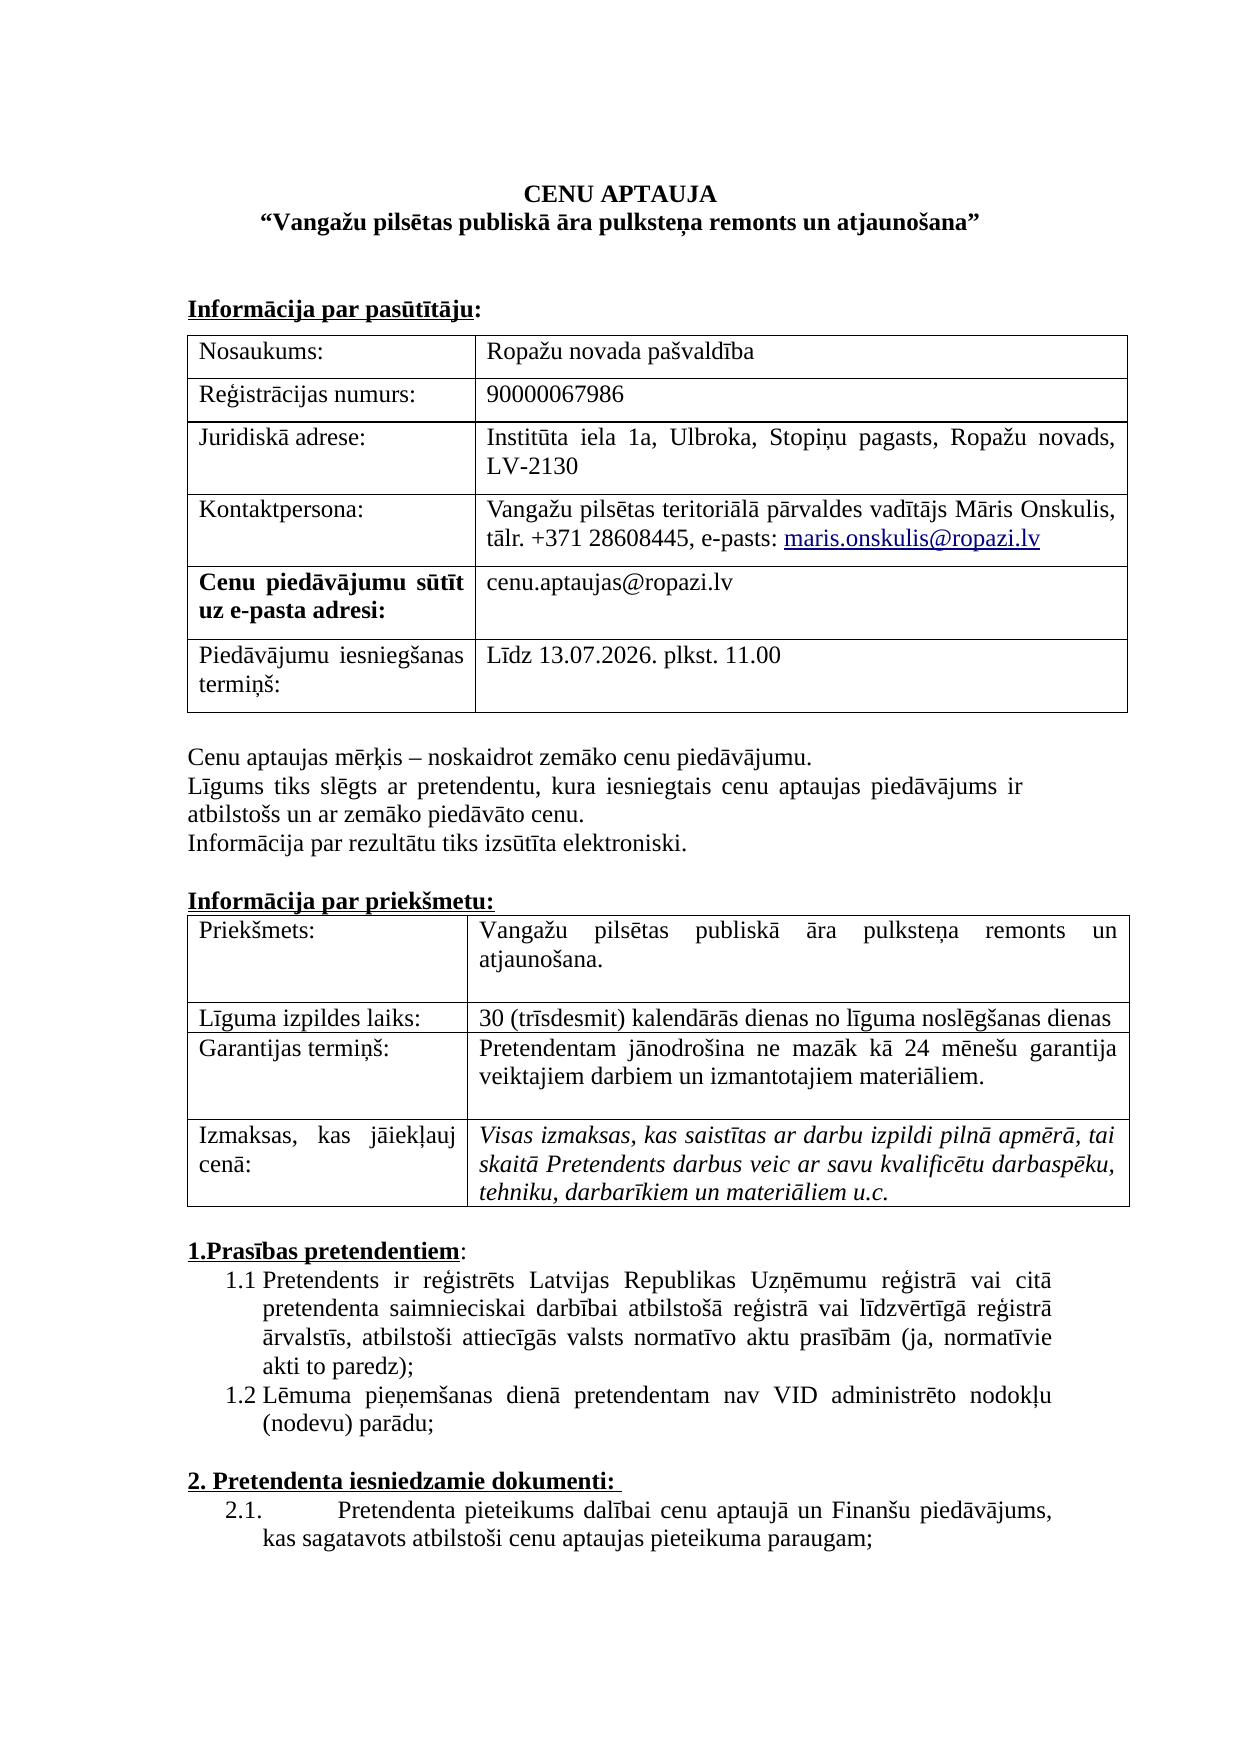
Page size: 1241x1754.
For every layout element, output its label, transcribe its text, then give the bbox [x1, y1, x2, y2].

table_header Nosaukums: [188, 336, 475, 378]
table_header Ropažu novada pašvaldība [476, 336, 1127, 378]
table_cell Līguma izpildes laiks: [188, 1003, 467, 1032]
text 1.Prasības pretendentiem: [187, 1236, 1053, 1265]
table_header Vangažu pilsētas publiskā āra pulksteņa remonts un atjaunošana. [468, 916, 1129, 1002]
table_cell Kontaktpersona: [188, 495, 475, 566]
text Informācija par pasūtītāju: [187, 294, 1053, 322]
table_cell Juridiskā adrese: [188, 423, 475, 493]
table_cell Institūta iela 1a, Ulbroka, Stopiņu pagasts, Ropažu novads, LV-2130 [476, 423, 1127, 493]
table_cell Cenu piedāvājumu sūtīt uz e-pasta adresi: [188, 567, 475, 639]
text Informācija par priekšmetu: [187, 886, 1053, 914]
text CENU APTAUJA [187, 179, 1053, 207]
text “Vangažu pilsētas publiskā āra pulksteņa remonts un atjaunošana” [187, 207, 1053, 236]
table_cell cenu.aptaujas@ropazi.lv [476, 567, 1127, 639]
table_cell Visas izmaksas, kas saistītas ar darbu izpildi pilnā apmērā, tai skaitā Pretendents darbus veic ar savu kvalificētu darbaspēku, tehniku, darbarīkiem un materiāliem u.c. [468, 1120, 1129, 1206]
table_cell Līdz 13.07.2026. plkst. 11.00 [476, 640, 1127, 712]
table_header Priekšmets: [188, 916, 467, 1002]
text 2. Pretendenta iesniedzamie dokumenti: [187, 1466, 1053, 1495]
text Cenu aptaujas mērķis – noskaidrot zemāko cenu piedāvājumu. [187, 742, 1023, 771]
list Pretendents ir reģistrēts Latvijas Republikas Uzņēmumu reģistrā vai citā pretendenta saimnieciskai darbībai atbilstošā reģistrā vai līdzvērtīgā reģistrā ārvalstīs, atbilstoši attiecīgās valsts normatīvo aktu prasībām (ja, normatīvie akti to paredz); [225, 1265, 1053, 1380]
table_cell 30 (trīsdesmit) kalendārās dienas no līguma noslēgšanas dienas [468, 1003, 1129, 1032]
table_cell Vangažu pilsētas teritoriālā pārvaldes vadītājs Māris Onskulis, tālr. +371 28608445, e-pasts: maris.onskulis@ropazi.lv [476, 495, 1127, 566]
table_cell 90000067986 [476, 379, 1127, 421]
table_cell Izmaksas, kas jāiekļauj cenā: [188, 1120, 467, 1206]
text Informācija par rezultātu tiks izsūtīta elektroniski. [187, 828, 1023, 857]
table_cell Garantijas termiņš: [188, 1033, 467, 1119]
table_cell Pretendentam jānodrošina ne mazāk kā 24 mēnešu garantija veiktajiem darbiem un izmantotajiem materiāliem. [468, 1033, 1129, 1119]
table_cell Reģistrācijas numurs: [188, 379, 475, 421]
text Līgums tiks slēgts ar pretendentu, kura iesniegtais cenu aptaujas piedāvājums ir atbilstošs un ar zemāko piedāvāto cenu. [187, 771, 1023, 828]
list Pretendenta pieteikums dalībai cenu aptaujā un Finanšu piedāvājums, kas sagatavots atbilstoši cenu aptaujas pieteikuma paraugam; [225, 1495, 1053, 1552]
list Lēmuma pieņemšanas dienā pretendentam nav VID administrēto nodokļu (nodevu) parādu; [225, 1380, 1053, 1437]
table_cell Piedāvājumu iesniegšanas termiņš: [188, 640, 475, 712]
